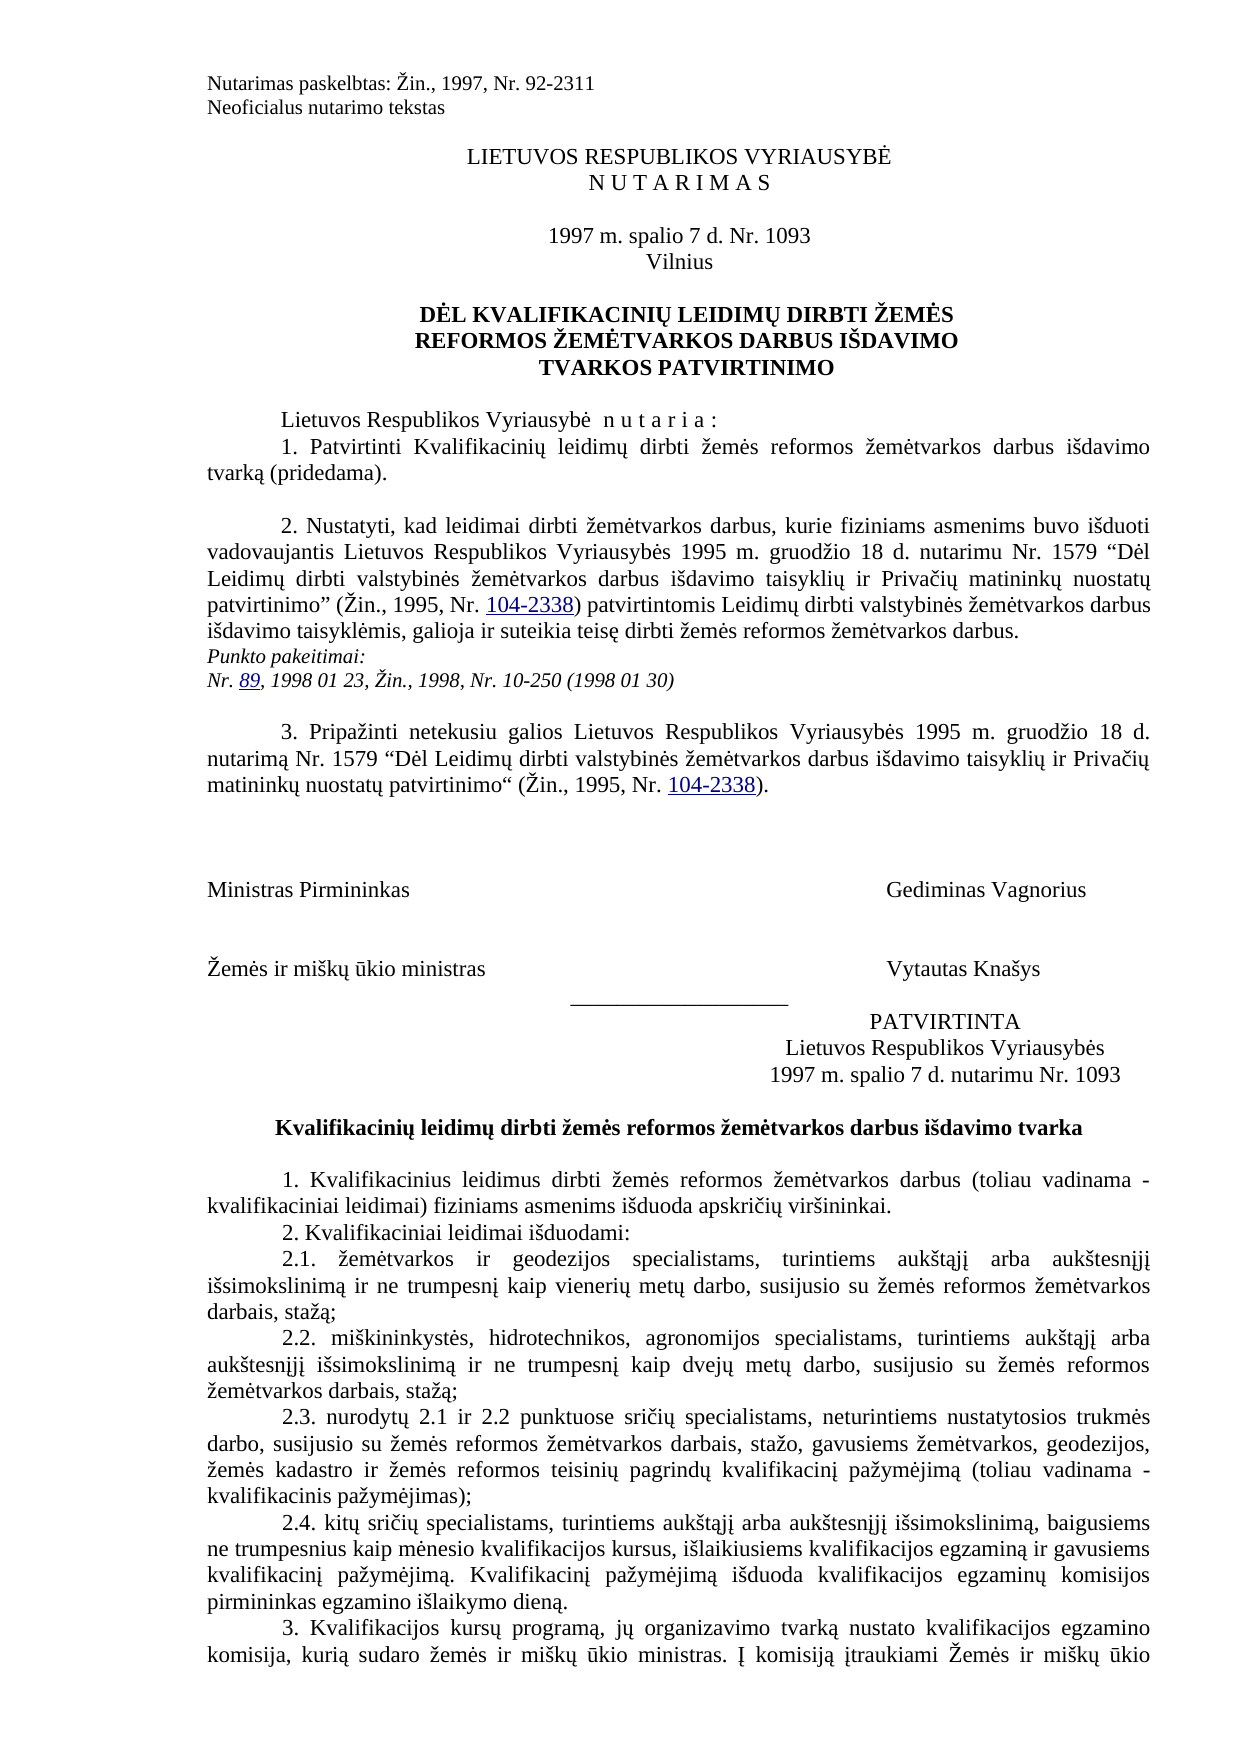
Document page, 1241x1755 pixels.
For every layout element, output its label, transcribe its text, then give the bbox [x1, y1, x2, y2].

text 3. Kvalifikacijos kursų programą, jų organizavimo tvarką nustato kvalifikacijos egzamino komisija, kurią sudaro žemės ir miškų ūkio ministras. Į komisiją įtraukiami Žemės ir miškų ūkio [207, 1614, 1152, 1667]
text Nutarimas paskelbtas: Žin., 1997, Nr. 92-2311 [207, 71, 1152, 95]
text 2. Nustatyti, kad leidimai dirbti žemėtvarkos darbus, kurie fiziniams asmenims buvo išduoti vadovaujantis Lietuvos Respublikos Vyriausybės 1995 m. gruodžio 18 d. nutarimu Nr. 1579 “Dėl Leidimų dirbti valstybinės žemėtvarkos darbus išdavimo taisyklių ir Privačių matininkų nuostatų patvirtinimo” (Žin., 1995, Nr. 104-2338) patvirtintomis Leidimų dirbti valstybinės žemėtvarkos darbus išdavimo taisyklėmis, galioja ir suteikia teisę dirbti žemės reformos žemėtvarkos darbus. [207, 512, 1152, 644]
text ___________________ [207, 982, 1152, 1008]
text Neoficialus nutarimo tekstas [207, 95, 1152, 119]
text Nr. 89, 1998 01 23, Žin., 1998, Nr. 10-250 (1998 01 30) [207, 668, 1152, 692]
text LIETUVOS RESPUBLIKOS VYRIAUSYBĖ [207, 143, 1152, 169]
text 1997 m. spalio 7 d. Nr. 1093 [207, 222, 1152, 248]
text Vilnius [207, 248, 1152, 275]
text Punkto pakeitimai: [207, 644, 1152, 668]
text PATVIRTINTA [738, 1008, 1152, 1034]
text 1997 m. spalio 7 d. nutarimu Nr. 1093 [738, 1061, 1152, 1087]
text Lietuvos Respublikos Vyriausybė nutaria: [207, 407, 1152, 433]
text 2.4. kitų sričių specialistams, turintiems aukštąjį arba aukštesnįjį išsimokslinimą, baigusiems ne trumpesnius kaip mėnesio kvalifikacijos kursus, išlaikiusiems kvalifikacijos egzaminą ir gavusiems kvalifikacinį pažymėjimą. Kvalifikacinį pažymėjimą išduoda kvalifikacijos egzaminų komisijos pirmininkas egzamino išlaikymo dieną. [207, 1509, 1152, 1614]
text 2.2. miškininkystės, hidrotechnikos, agronomijos specialistams, turintiems aukštąjį arba aukštesnįjį išsimokslinimą ir ne trumpesnį kaip dvejų metų darbo, susijusio su žemės reformos žemėtvarkos darbais, stažą; [207, 1324, 1152, 1403]
text 3. Pripažinti netekusiu galios Lietuvos Respublikos Vyriausybės 1995 m. gruodžio 18 d. nutarimą Nr. 1579 “Dėl Leidimų dirbti valstybinės žemėtvarkos darbus išdavimo taisyklių ir Privačių matininkų nuostatų patvirtinimo“ (Žin., 1995, Nr. 104-2338). [207, 718, 1152, 797]
text 1. Kvalifikacinius leidimus dirbti žemės reformos žemėtvarkos darbus (toliau vadinama - kvalifikaciniai leidimai) fiziniams asmenims išduoda apskričių viršininkai. [207, 1166, 1152, 1219]
text 2. Kvalifikaciniai leidimai išduodami: [207, 1219, 1152, 1245]
subtitle Kvalifikacinių leidimų dirbti žemės reformos žemėtvarkos darbus išdavimo tvarka [207, 1113, 1152, 1140]
text Lietuvos Respublikos Vyriausybės [738, 1034, 1152, 1061]
text N U T A R I M A S [207, 169, 1152, 196]
text Žemės ir miškų ūkio ministras Vytautas Knašys [207, 955, 1152, 982]
text 2.1. žemėtvarkos ir geodezijos specialistams, turintiems aukštąjį arba aukštesnįjį išsimokslinimą ir ne trumpesnį kaip vienerių metų darbo, susijusio su žemės reformos žemėtvarkos darbais, stažą; [207, 1245, 1152, 1324]
text DĖL KVALIFIKACINIŲ LEIDIMŲ DIRBTI ŽEMĖS REFORMOS ŽEMĖTVARKOS DARBUS IŠDAVIMO TVARKOS PATVIRTINIMO [413, 301, 960, 380]
text Ministras Pirmininkas Gediminas Vagnorius [207, 876, 1152, 903]
text 1. Patvirtinti Kvalifikacinių leidimų dirbti žemės reformos žemėtvarkos darbus išdavimo tvarką (pridedama). [207, 433, 1152, 486]
text 2.3. nurodytų 2.1 ir 2.2 punktuose sričių specialistams, neturintiems nustatytosios trukmės darbo, susijusio su žemės reformos žemėtvarkos darbais, stažo, gavusiems žemėtvarkos, geodezijos, žemės kadastro ir žemės reformos teisinių pagrindų kvalifikacinį pažymėjimą (toliau vadinama - kvalifikacinis pažymėjimas); [207, 1403, 1152, 1509]
